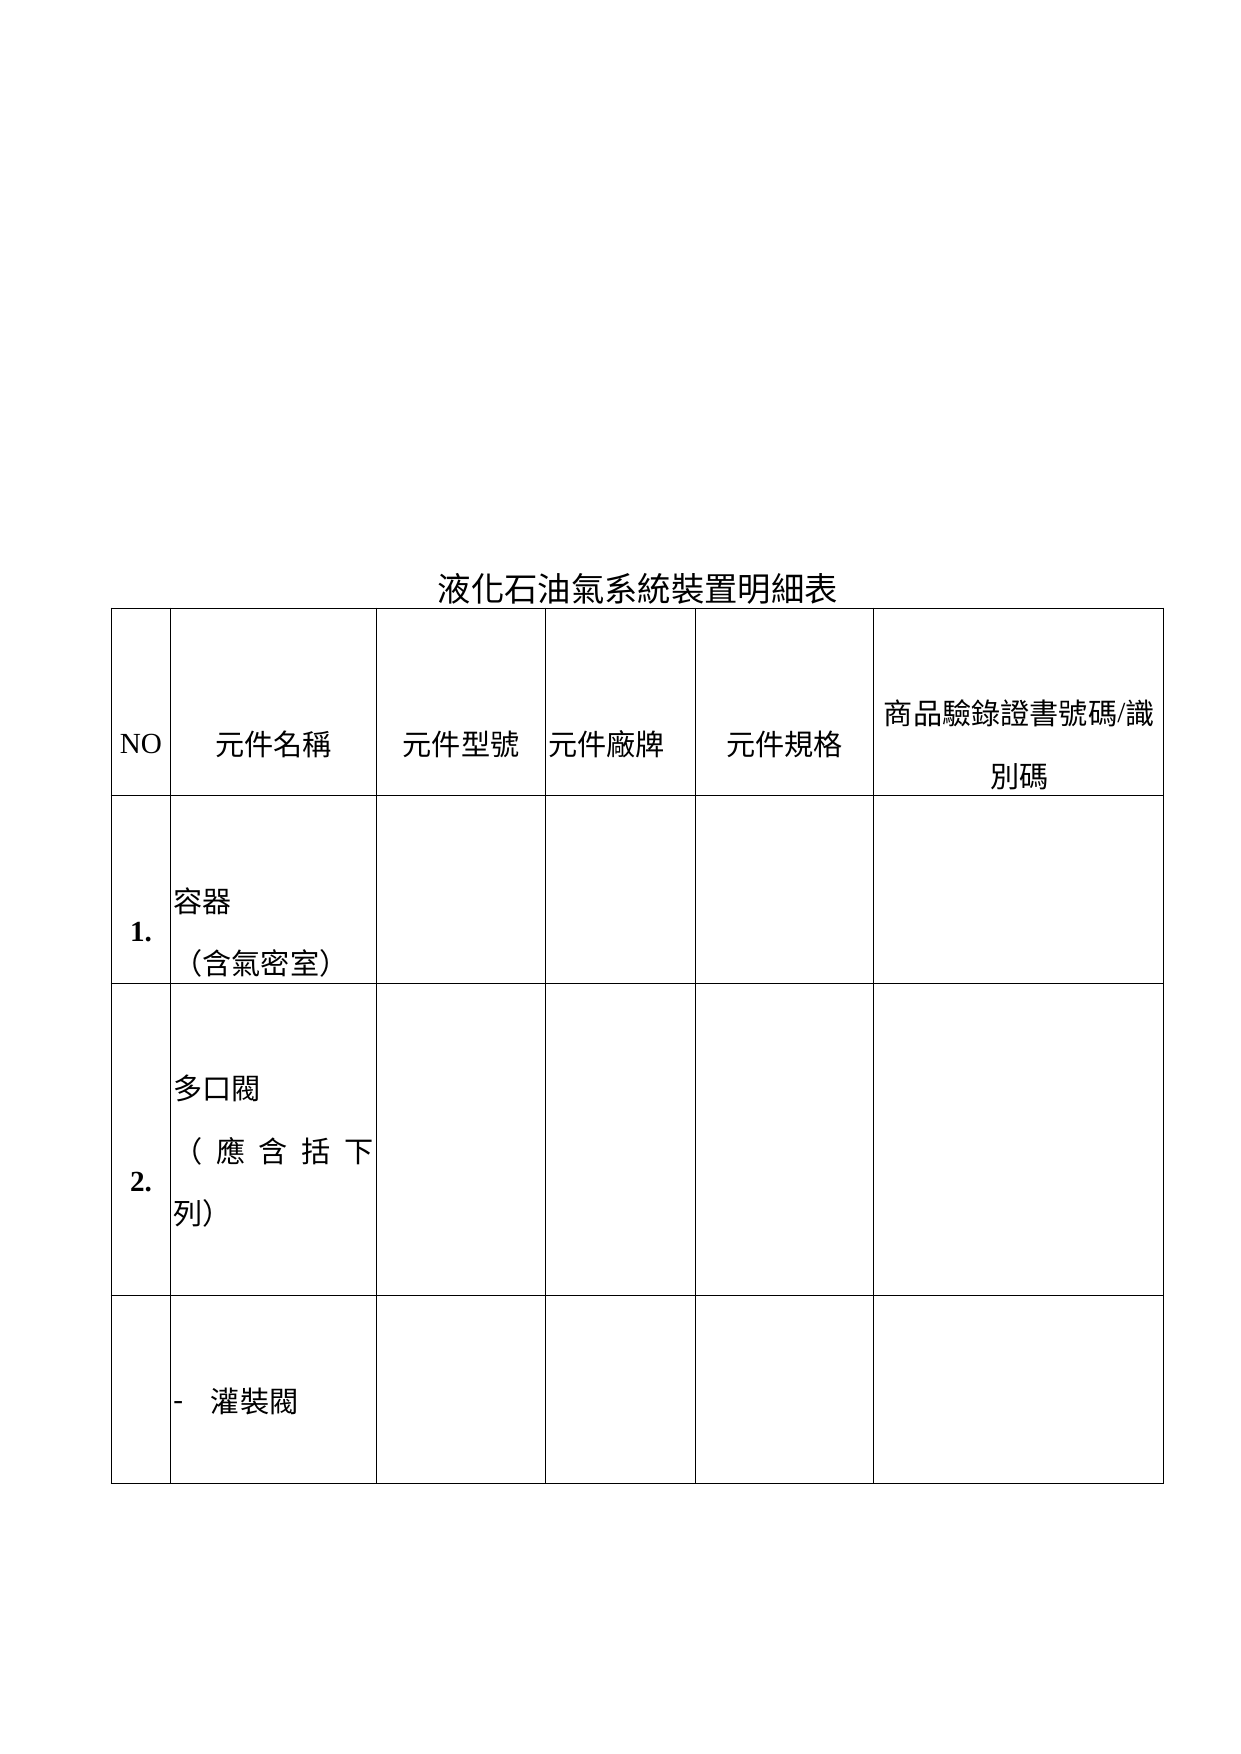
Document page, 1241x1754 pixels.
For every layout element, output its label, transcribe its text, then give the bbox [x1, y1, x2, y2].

table_header 元件廠牌 [546, 609, 695, 795]
table_cell [696, 984, 873, 1295]
table_header 元件規格 [696, 609, 873, 795]
table_cell 1. [112, 796, 170, 983]
table_cell [546, 984, 695, 1295]
table_header 元件名稱 [171, 609, 376, 795]
table_cell 灌裝閥 [171, 1296, 376, 1483]
table_cell [696, 796, 873, 983]
table_cell 多口閥 （應含括下列） [171, 984, 376, 1295]
text 液化石油氣系統裝置明細表 [75, 545, 1200, 608]
table_cell [696, 1296, 873, 1483]
table_cell [377, 984, 545, 1295]
table_cell 2. [112, 984, 170, 1295]
table_cell [377, 796, 545, 983]
table_cell [546, 1296, 695, 1483]
table_cell [112, 1296, 170, 1483]
table_cell [874, 1296, 1163, 1483]
table_header 商品驗錄證書號碼/識別碼 [874, 609, 1163, 795]
table_cell [874, 984, 1163, 1295]
table_header NO [112, 609, 170, 795]
table_header 元件型號 [377, 609, 545, 795]
table_cell 容器 （含氣密室） [171, 796, 376, 983]
table_cell [546, 796, 695, 983]
table_cell [377, 1296, 545, 1483]
table_cell [874, 796, 1163, 983]
